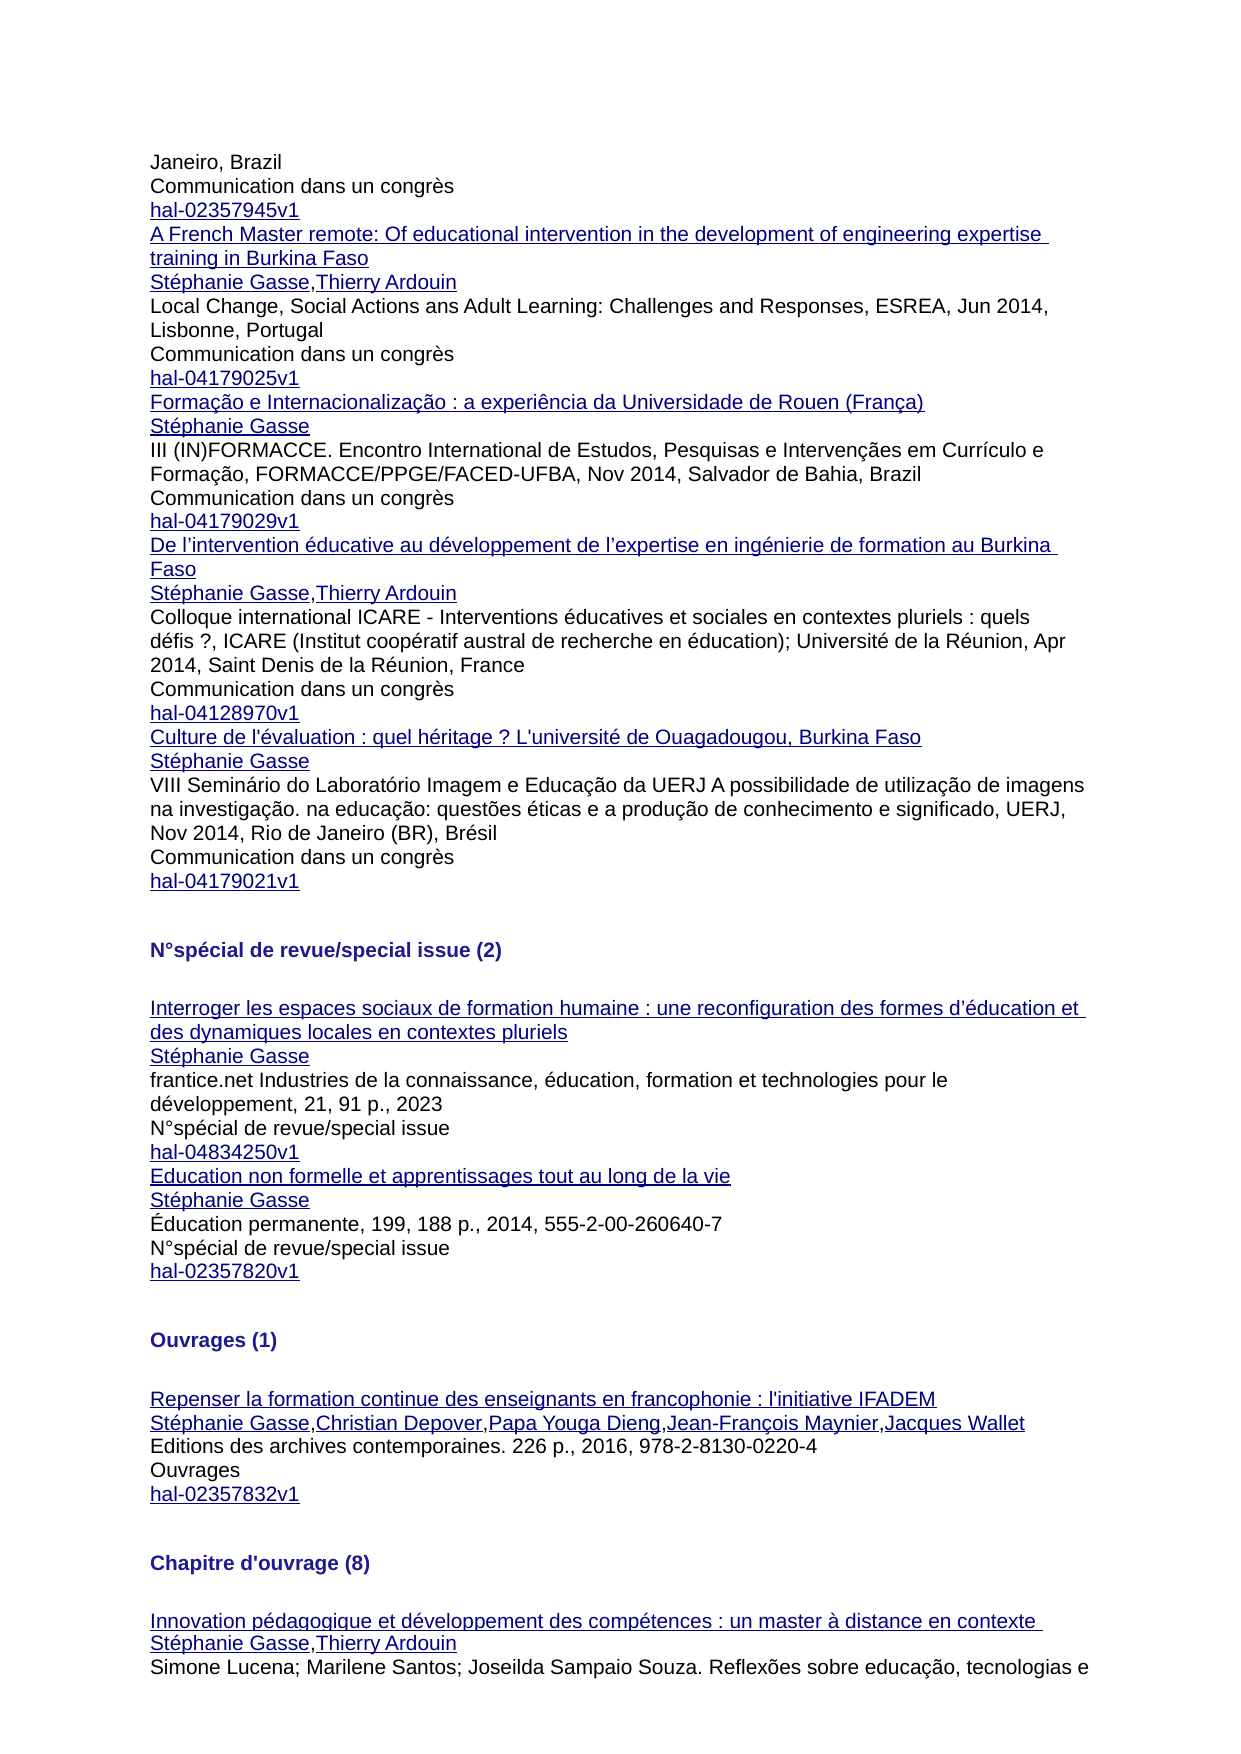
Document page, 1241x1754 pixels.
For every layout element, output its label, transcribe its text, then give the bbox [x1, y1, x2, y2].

table_header Interroger les espaces sociaux de formation humaine : une reconfiguration des formes d’éducation et des dynamiques locales en contextes pluriels Stéphanie Gasse frantice.net Industries de la connaissance, éducation, formation et technologies pour le développement, 21, 91 p., 2023 N°spécial de revue/special issue hal-04834250v1 [150, 996, 1090, 1163]
table_header Innovation pédagogique et développement des compétences : un master à distance en contexte interculturel Stéphanie Gasse,Thierry Ardouin Simone Lucena; Marilene Santos; Joseilda Sampaio Souza. Reflexões sobre educação, tecnologias e formação docente, Editora Ibero-Americana de Educação, pp.24-75, 2024, 978-65-86839-27-2. ⟨10.47519/EIAE.978-65-86839-27-2.P1C1⟩ Chapitre d'ouvrage hal-04895588v1 [150, 1609, 1090, 1679]
table_cell Formação e Internacionalização : a experiência da Universidade de Rouen (França) Stéphanie Gasse III (IN)FORMACCE. Encontro International de Estudos, Pesquisas e Intervençães em Currículo e Formação, FORMACCE/PPGE/FACED-UFBA, Nov 2014, Salvador de Bahia, Brazil Communication dans un congrès hal-04179029v1 [150, 390, 1090, 533]
table_cell Janeiro, Brazil Communication dans un congrès hal-02357945v1 [150, 150, 1090, 222]
table_header Repenser la formation continue des enseignants en francophonie : l'initiative IFADEM Stéphanie Gasse,Christian Depover,Papa Youga Dieng,Jean-François Maynier,Jacques Wallet Editions des archives contemporaines. 226 p., 2016, 978-2-8130-0220-4 Ouvrages hal-02357832v1 [150, 1386, 1090, 1506]
subtitle Ouvrages (1) [150, 1328, 1090, 1352]
table_cell A French Master remote: Of educational intervention in the development of engineering expertise training in Burkina Faso Stéphanie Gasse,Thierry Ardouin Local Change, Social Actions ans Adult Learning: Challenges and Responses, ESREA, Jun 2014, Lisbonne, Portugal Communication dans un congrès hal-04179025v1 [150, 222, 1090, 389]
table_cell Culture de l'évaluation : quel héritage ? L'université de Ouagadougou, Burkina Faso Stéphanie Gasse VIII Seminário do Laboratório Imagem e Educação da UERJ A possibilidade de utilização de imagens na investigação. na educação: questões éticas e a produção de conhecimento e significado, UERJ, Nov 2014, Rio de Janeiro (BR), Brésil Communication dans un congrès hal-04179021v1 [150, 725, 1090, 893]
table_cell De l’intervention éducative au développement de l’expertise en ingénierie de formation au Burkina Faso Stéphanie Gasse,Thierry Ardouin Colloque international ICARE - Interventions éducatives et sociales en contextes pluriels : quels défis ?, ICARE (Institut coopératif austral de recherche en éducation); Université de la Réunion, Apr 2014, Saint Denis de la Réunion, France Communication dans un congrès hal-04128970v1 [150, 533, 1090, 725]
table_cell Education non formelle et apprentissages tout au long de la vie Stéphanie Gasse Éducation permanente, 199, 188 p., 2014, 555-2-00-260640-7 N°spécial de revue/special issue hal-02357820v1 [150, 1164, 1090, 1283]
subtitle Chapitre d'ouvrage (8) [150, 1551, 1090, 1575]
subtitle N°spécial de revue/special issue (2) [150, 937, 1090, 961]
